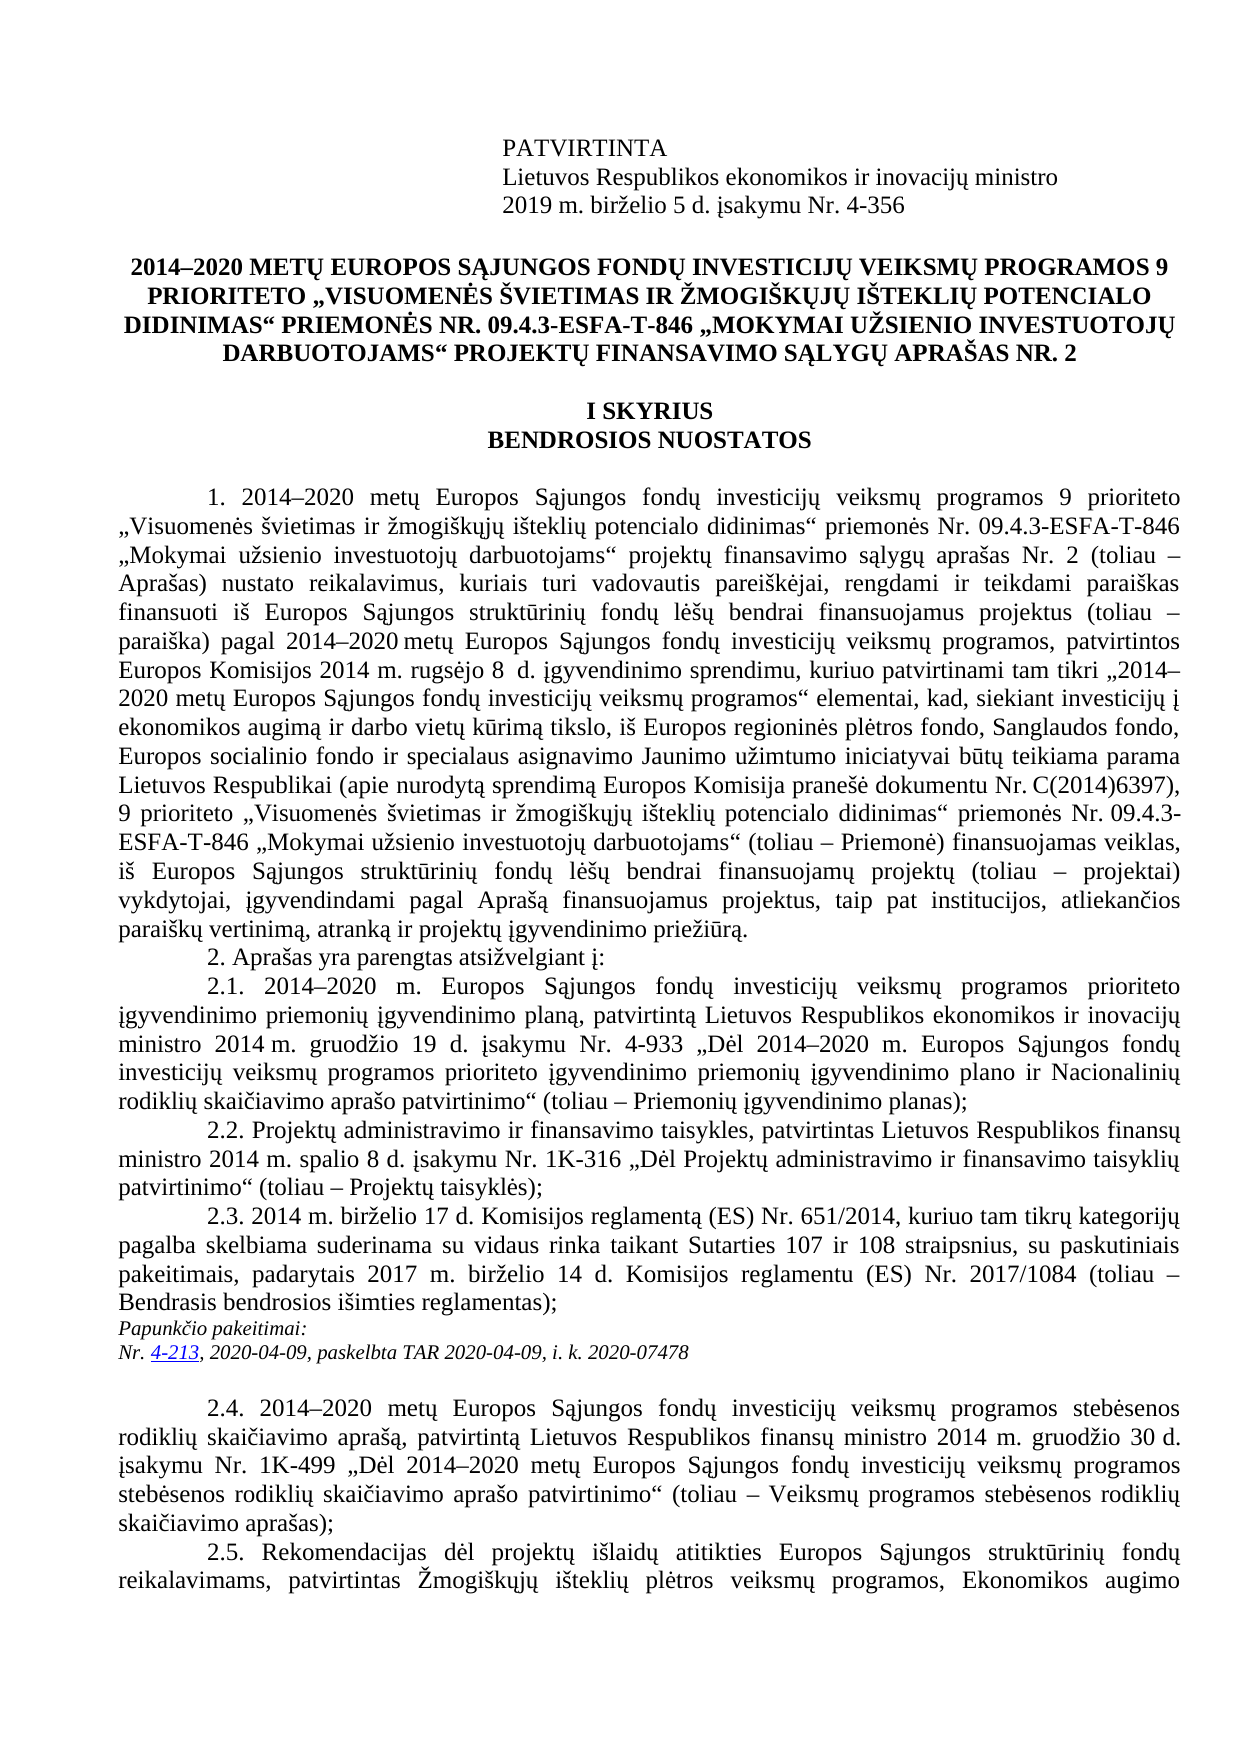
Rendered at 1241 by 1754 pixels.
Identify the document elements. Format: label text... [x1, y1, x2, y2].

text BENDROSIOS NUOSTATOS [118, 425, 1181, 453]
text 2.3. 2014 m. birželio 17 d. Komisijos reglamentą (ES) Nr. 651/2014, kuriuo tam tikrų kategorijų pagalba skelbiama suderinama su vidaus rinka taikant Sutarties 107 ir 108 straipsnius, su paskutiniais pakeitimais, padarytais 2017 m. birželio 14 d. Komisijos reglamentu (ES) Nr. 2017/1084 (toliau – Bendrasis bendrosios išimties reglamentas); [118, 1201, 1181, 1316]
text 2.1. 2014–2020 m. Europos Sąjungos fondų investicijų veiksmų programos prioriteto įgyvendinimo priemonių įgyvendinimo planą, patvirtintą Lietuvos Respublikos ekonomikos ir inovacijų ministro 2014 m. gruodžio 19 d. įsakymu Nr. 4-933 „Dėl 2014–2020 m. Europos Sąjungos fondų investicijų veiksmų programos prioriteto įgyvendinimo priemonių įgyvendinimo plano ir Nacionalinių rodiklių skaičiavimo aprašo patvirtinimo“ (toliau – Priemonių įgyvendinimo planas); [118, 971, 1181, 1115]
text I SKYRIUS [118, 396, 1181, 425]
text 2.5. Rekomendacijas dėl projektų išlaidų atitikties Europos Sąjungos struktūrinių fondų reikalavimams, patvirtintas Žmogiškųjų išteklių plėtros veiksmų programos, Ekonomikos augimo [118, 1537, 1181, 1594]
text Nr. 4-213, 2020-04-09, paskelbta TAR 2020-04-09, i. k. 2020-07478 [118, 1340, 1181, 1364]
text 2.2. Projektų administravimo ir finansavimo taisykles, patvirtintas Lietuvos Respublikos finansų ministro 2014 m. spalio 8 d. įsakymu Nr. 1K-316 „Dėl Projektų administravimo ir finansavimo taisyklių patvirtinimo“ (toliau – Projektų taisyklės); [118, 1115, 1181, 1201]
text 2.4. 2014–2020 metų Europos Sąjungos fondų investicijų veiksmų programos stebėsenos rodiklių skaičiavimo aprašą, patvirtintą Lietuvos Respublikos finansų ministro 2014 m. gruodžio 30 d. įsakymu Nr. 1K-499 „Dėl 2014–2020 metų Europos Sąjungos fondų investicijų veiksmų programos stebėsenos rodiklių skaičiavimo aprašo patvirtinimo“ (toliau – Veiksmų programos stebėsenos rodiklių skaičiavimo aprašas); [118, 1393, 1181, 1537]
text Lietuvos Respublikos ekonomikos ir inovacijų ministro [502, 162, 1181, 190]
text PATVIRTINTA [502, 133, 1181, 162]
text 2019 m. birželio 5 d. įsakymu Nr. 4-356 [502, 190, 1181, 219]
text 2014–2020 METŲ EUROPOS SĄJUNGOS FONDŲ INVESTICIJŲ VEIKSMŲ PROGRAMOS 9 PRIORITETO „VISUOMENĖS ŠVIETIMAS IR ŽMOGIŠKŲJŲ IŠTEKLIŲ POTENCIALO DIDINIMAS“ PRIEMONĖS NR. 09.4.3-ESFA-T-846 „Mokymai užsienio investuotojų darbuotojams“ PROJEKTŲ FINANSAVIMO SĄLYGŲ APRAŠAS NR. 2 [118, 252, 1181, 367]
text Papunkčio pakeitimai: [118, 1316, 1181, 1340]
text 1. 2014–2020 metų Europos Sąjungos fondų investicijų veiksmų programos 9 prioriteto „Visuomenės švietimas ir žmogiškųjų išteklių potencialo didinimas“ priemonės Nr. 09.4.3-ESFA-T-846 „Mokymai užsienio investuotojų darbuotojams“ projektų finansavimo sąlygų aprašas Nr. 2 (toliau – Aprašas) nustato reikalavimus, kuriais turi vadovautis pareiškėjai, rengdami ir teikdami paraiškas finansuoti iš Europos Sąjungos struktūrinių fondų lėšų bendrai finansuojamus projektus (toliau – paraiška) pagal 2014–2020 metų Europos Sąjungos fondų investicijų veiksmų programos, patvirtintos Europos Komisijos 2014 m. rugsėjo 8 d. įgyvendinimo sprendimu, kuriuo patvirtinami tam tikri „2014–2020 metų Europos Sąjungos fondų investicijų veiksmų programos“ elementai, kad, siekiant investicijų į ekonomikos augimą ir darbo vietų kūrimą tikslo, iš Europos regioninės plėtros fondo, Sanglaudos fondo, Europos socialinio fondo ir specialaus asignavimo Jaunimo užimtumo iniciatyvai būtų teikiama parama Lietuvos Respublikai (apie nurodytą sprendimą Europos Komisija pranešė dokumentu Nr. C(2014)6397), 9 prioriteto „Visuomenės švietimas ir žmogiškųjų išteklių potencialo didinimas“ priemonės Nr. 09.4.3-ESFA-T-846 „Mokymai užsienio investuotojų darbuotojams“ (toliau – Priemonė) finansuojamas veiklas, iš Europos Sąjungos struktūrinių fondų lėšų bendrai finansuojamų projektų (toliau – projektai) vykdytojai, įgyvendindami pagal Aprašą finansuojamus projektus, taip pat institucijos, atliekančios paraiškų vertinimą, atranką ir projektų įgyvendinimo priežiūrą. [118, 482, 1181, 942]
text 2. Aprašas yra parengtas atsižvelgiant į: [118, 942, 1181, 971]
